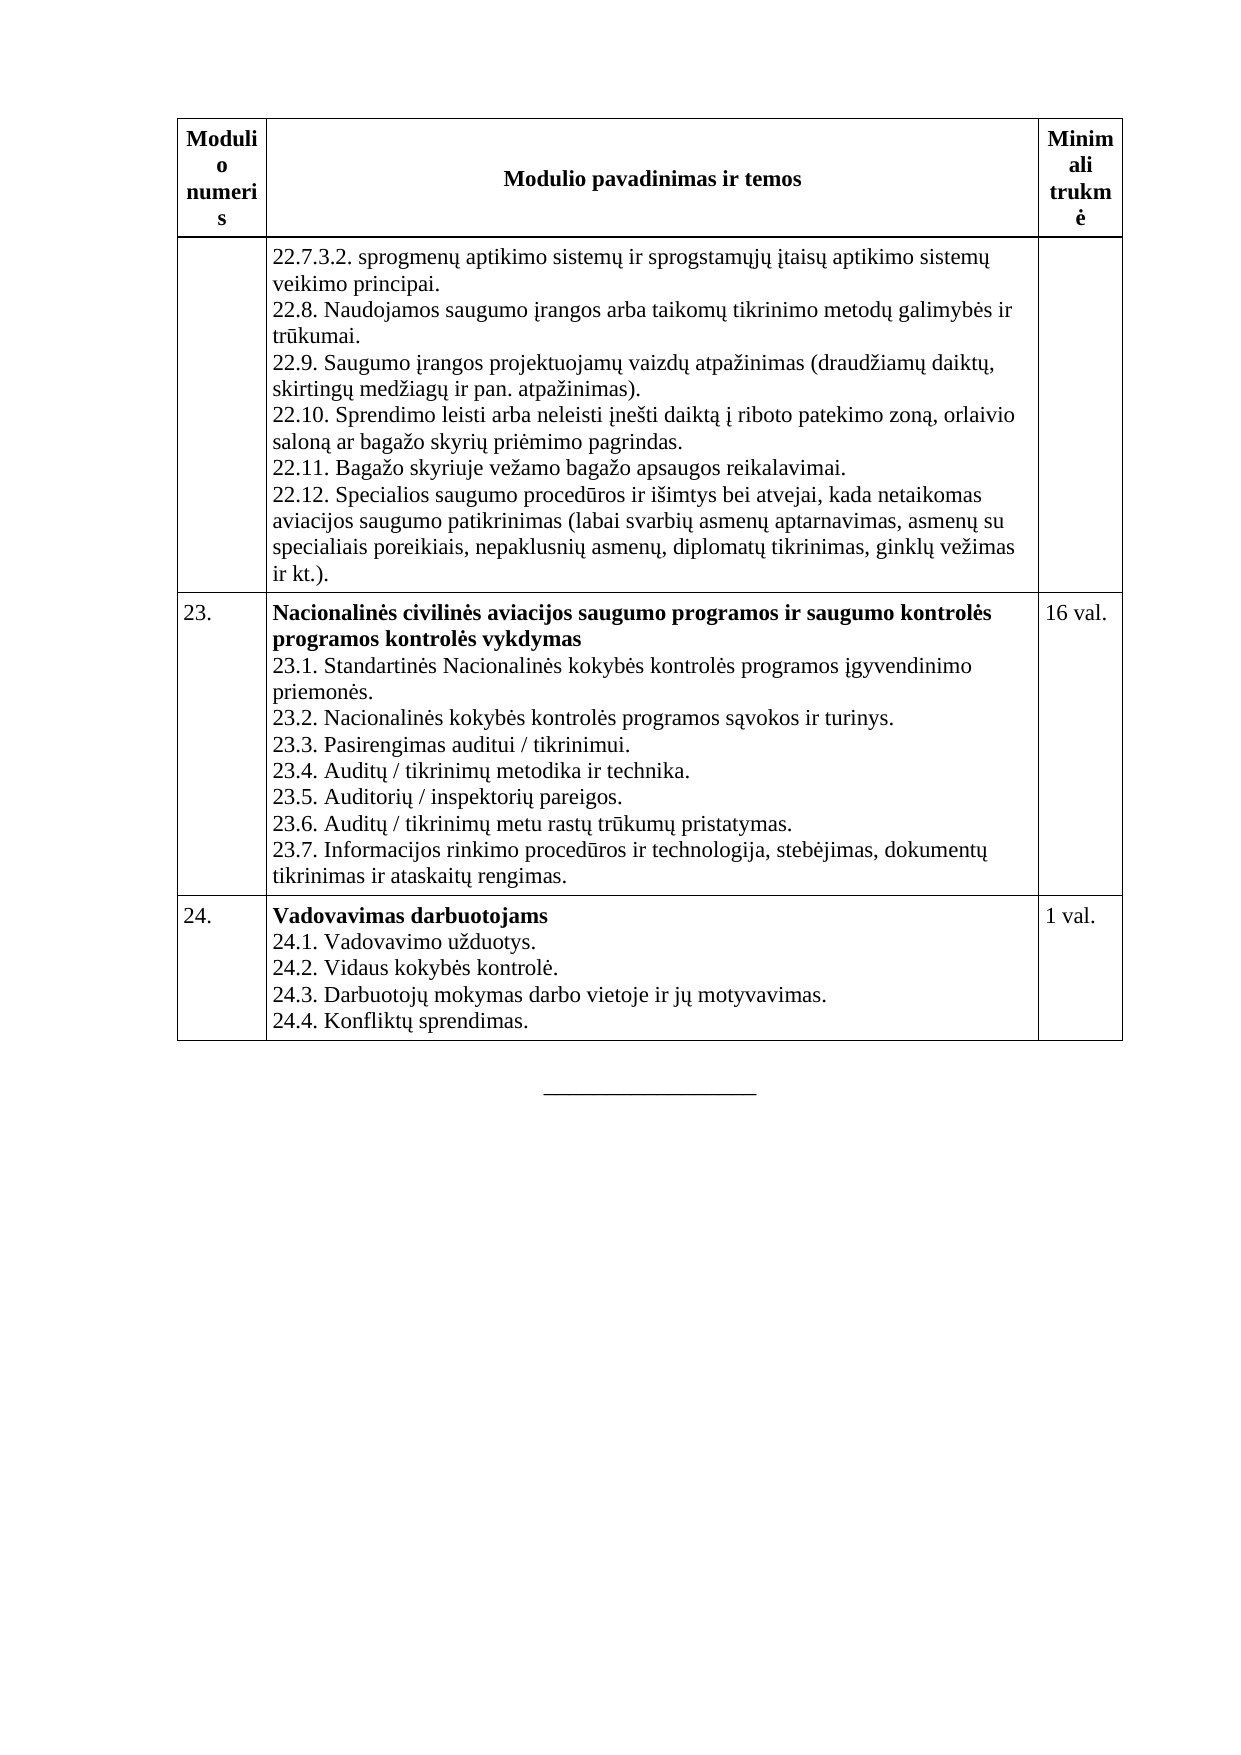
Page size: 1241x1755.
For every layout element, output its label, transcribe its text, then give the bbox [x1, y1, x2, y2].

table_header Modulio pavadinimas ir temos [267, 119, 1038, 236]
text _________________ [177, 1069, 1122, 1098]
table_cell [1039, 238, 1122, 592]
table_header Modulio numeris [178, 119, 266, 236]
table_header Minimali trukmė [1039, 119, 1122, 236]
table_cell 1 val. [1039, 896, 1122, 1039]
table_cell [178, 238, 266, 592]
table_cell Vadovavimas darbuotojams 24.1. Vadovavimo užduotys. 24.2. Vidaus kokybės kontrolė. 24.3. Darbuotojų mokymas darbo vietoje ir jų motyvavimas. 24.4. Konfliktų sprendimas. [267, 896, 1038, 1039]
table_cell 16 val. [1039, 593, 1122, 895]
table_cell 22.7.3.2. sprogmenų aptikimo sistemų ir sprogstamųjų įtaisų aptikimo sistemų veikimo principai. 22.8. Naudojamos saugumo įrangos arba taikomų tikrinimo metodų galimybės ir trūkumai. 22.9. Saugumo įrangos projektuojamų vaizdų atpažinimas (draudžiamų daiktų, skirtingų medžiagų ir pan. atpažinimas). 22.10. Sprendimo leisti arba neleisti įnešti daiktą į riboto patekimo zoną, orlaivio saloną ar bagažo skyrių priėmimo pagrindas. 22.11. Bagažo skyriuje vežamo bagažo apsaugos reikalavimai. 22.12. Specialios saugumo procedūros ir išimtys bei atvejai, kada netaikomas aviacijos saugumo patikrinimas (labai svarbių asmenų aptarnavimas, asmenų su specialiais poreikiais, nepaklusnių asmenų, diplomatų tikrinimas, ginklų vežimas ir kt.). [267, 238, 1038, 592]
table_cell Nacionalinės civilinės aviacijos saugumo programos ir saugumo kontrolės programos kontrolės vykdymas 23.1. Standartinės Nacionalinės kokybės kontrolės programos įgyvendinimo priemonės. 23.2. Nacionalinės kokybės kontrolės programos sąvokos ir turinys. 23.3. Pasirengimas auditui / tikrinimui. 23.4. Auditų / tikrinimų metodika ir technika. 23.5. Auditorių / inspektorių pareigos. 23.6. Auditų / tikrinimų metu rastų trūkumų pristatymas. 23.7. Informacijos rinkimo procedūros ir technologija, stebėjimas, dokumentų tikrinimas ir ataskaitų rengimas. [267, 593, 1038, 895]
table_cell 23. [178, 593, 266, 895]
table_cell 24. [178, 896, 266, 1039]
